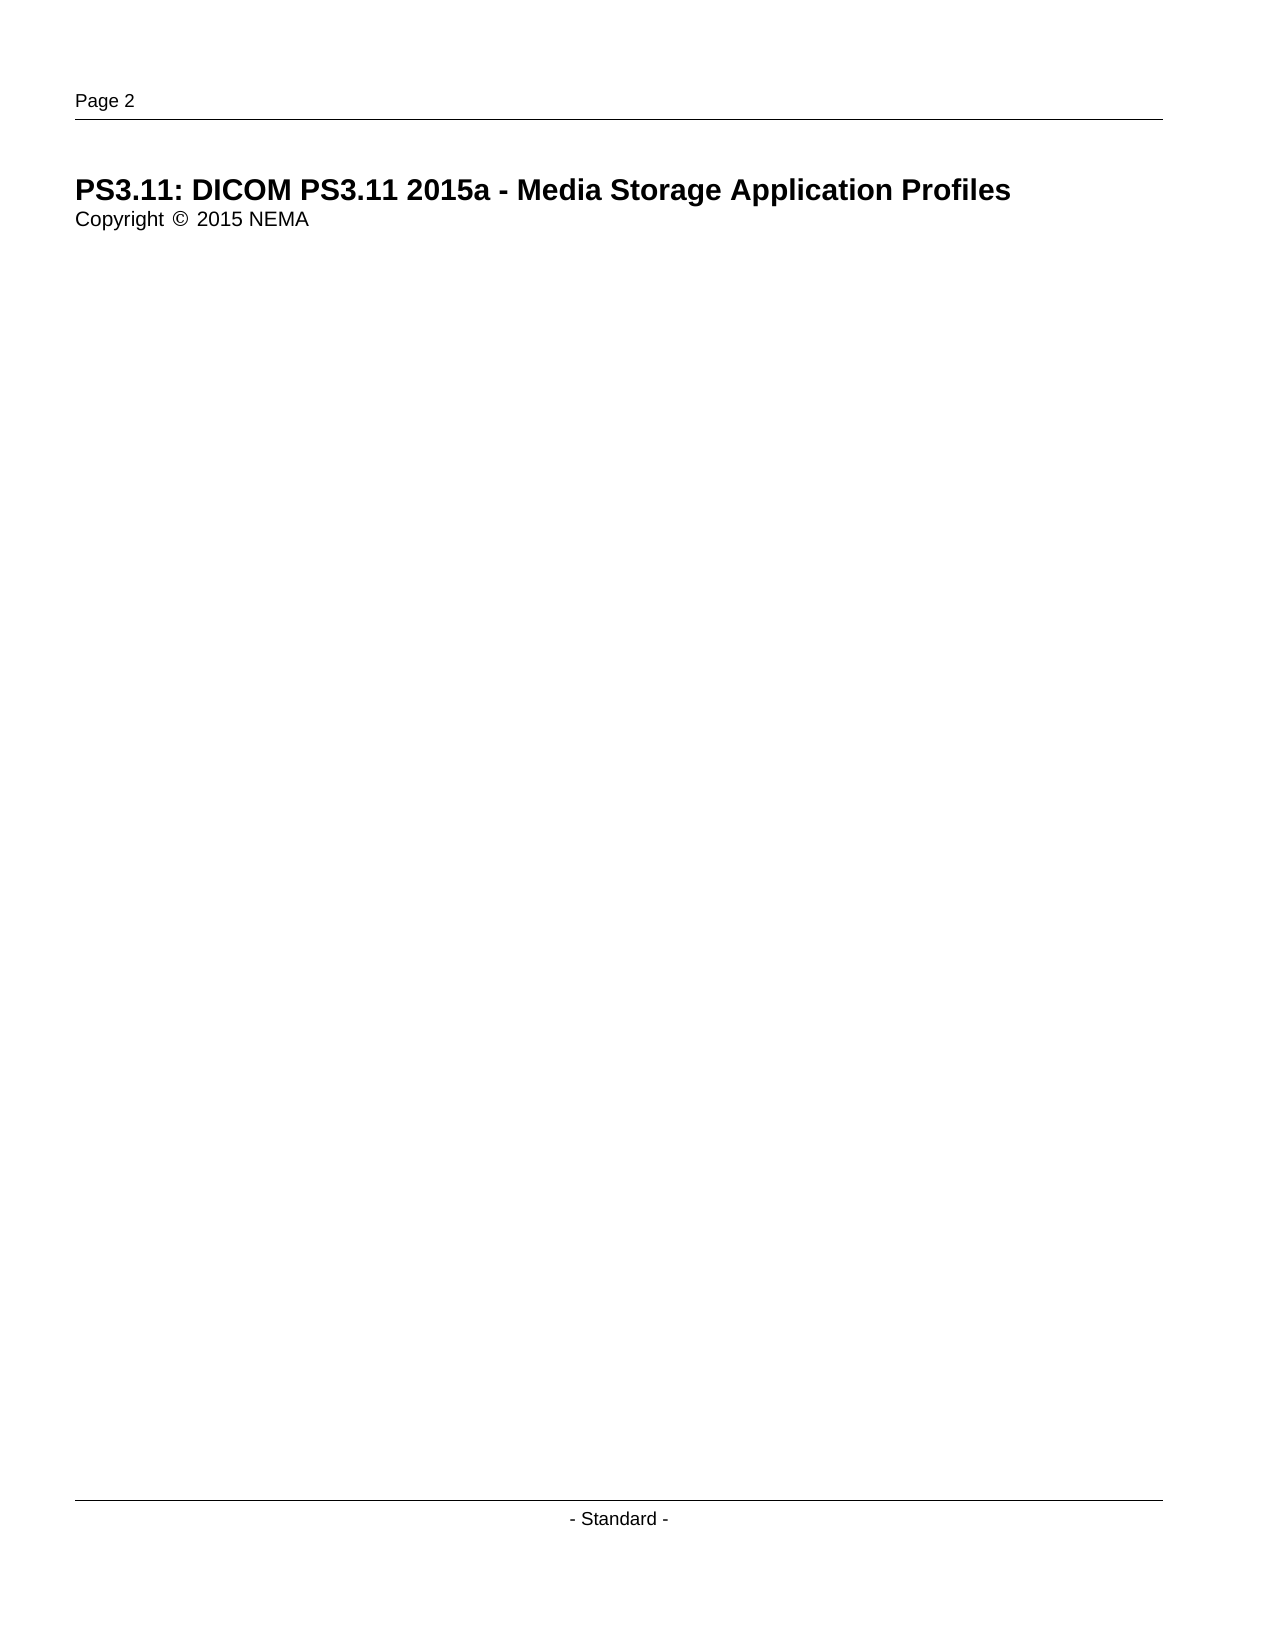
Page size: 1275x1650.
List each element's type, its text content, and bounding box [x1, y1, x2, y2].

text PS3.11: DICOM PS3.11 2015a - Media Storage Application Profiles [75, 172, 1162, 207]
text Copyright © 2015 NEMA [75, 207, 1162, 232]
